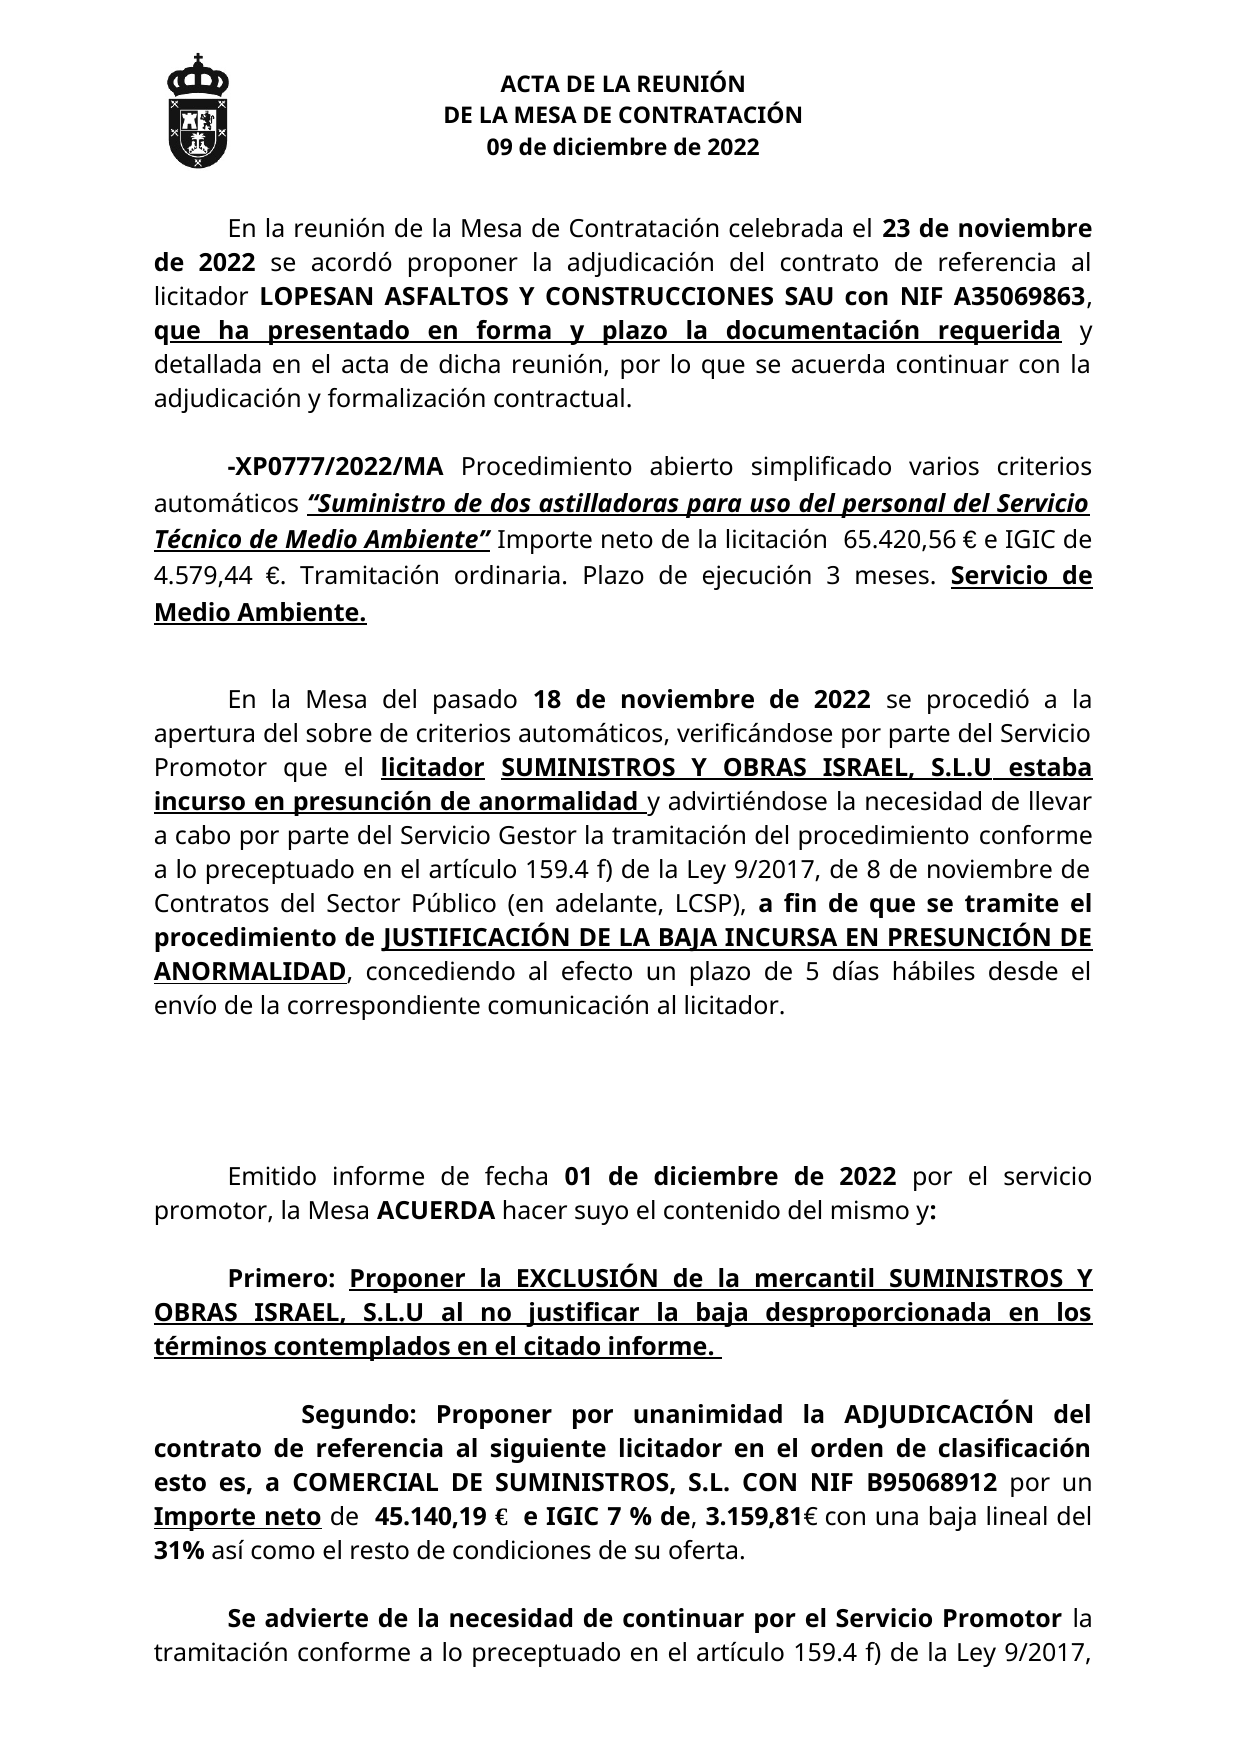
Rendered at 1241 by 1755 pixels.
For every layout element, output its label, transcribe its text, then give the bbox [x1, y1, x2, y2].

text Se advierte de la necesidad de continuar por el Servicio Promotor la tramitación conforme a lo preceptuado en el artículo 159.4 f) de la Ley 9/2017, [153, 1601, 1093, 1669]
text Emitido informe de fecha 01 de diciembre de 2022 por el servicio promotor, la Mesa ACUERDA hacer suyo el contenido del mismo y: [153, 1158, 1093, 1226]
picture [164, 50, 231, 171]
text En la Mesa del pasado 18 de noviembre de 2022 se procedió a la apertura del sobre de criterios automáticos, verificándose por parte del Servicio Promotor que el licitador Suministros y Obras Israel, S.L.U estaba incurso en presunción de anormalidad y advirtiéndose la necesidad de llevar a cabo por parte del Servicio Gestor la tramitación del procedimiento conforme a lo preceptuado en el artículo 159.4 f) de la Ley 9/2017, de 8 de noviembre de Contratos del Sector Público (en adelante, LCSP), a fin de que se tramite el procedimiento de justificación DE la baja incursa en presunción de anormalidad, concediendo al efecto un plazo de 5 días hábiles desde el envío de la correspondiente comunicación al licitador. [153, 681, 1093, 1022]
text -XP0777/2022/MA Procedimiento abierto simplificado varios criterios automáticos “Suministro de dos astilladoras para uso del personal del Servicio Técnico de Medio Ambiente” Importe neto de la licitación 65.420,56 € e IGIC de 4.579,44 €. Tramitación ordinaria. Plazo de ejecución 3 meses. Servicio de Medio Ambiente. [153, 449, 1093, 628]
text En la reunión de la Mesa de Contratación celebrada el 23 de noviembre de 2022 se acordó proponer la adjudicación del contrato de referencia al licitador LOPESAN ASFALTOS Y CONSTRUCCIONES SAU con NIF A35069863, que ha presentado en forma y plazo la documentación requerida y detallada en el acta de dicha reunión, por lo que se acuerda continuar con la adjudicación y formalización contractual. [153, 210, 1093, 415]
text Segundo: Proponer por unanimidad la ADJUDICACIÓN del contrato de referencia al siguiente licitador en el orden de clasificación esto es, a Comercial de Suministros, S.L. con nif B95068912 por un Importe neto de 45.140,19 € e IGIC 7 % de, 3.159,81€ con una baja lineal del 31% así como el resto de condiciones de su oferta. [153, 1397, 1093, 1567]
text términos contemplados en el citado informe. [153, 1324, 1093, 1363]
text Primero: Proponer la EXCLUSIÓN de la mercantil Suministros y Obras Israel, S.L.U al no justificar la baja desproporcionada en los [153, 1260, 1093, 1323]
